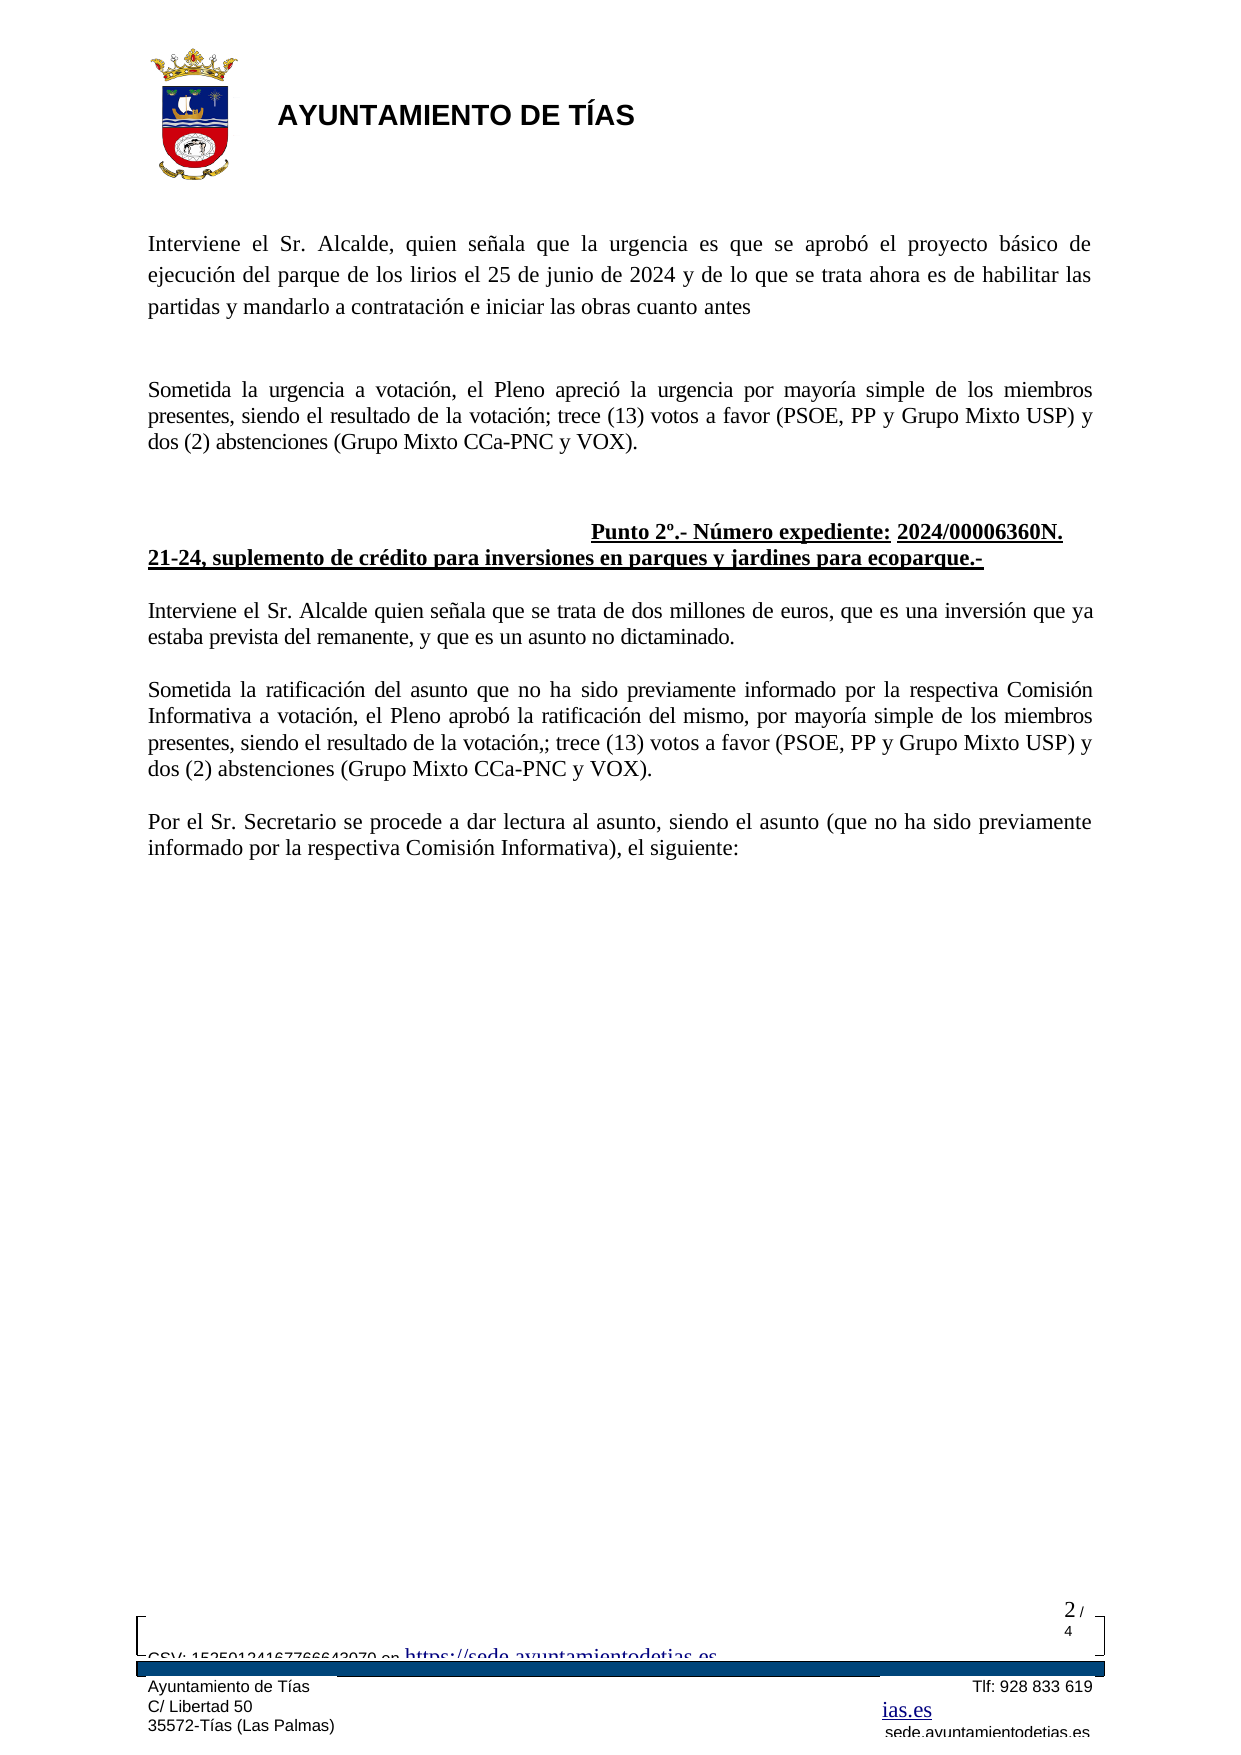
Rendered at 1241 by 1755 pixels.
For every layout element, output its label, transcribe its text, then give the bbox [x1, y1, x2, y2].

text Interviene el Sr. Alcalde, quien señala que la urgencia es que se aprobó el proyecto básico de ejecución del parque de los lirios el 25 de junio de 2024 y de lo que se trata ahora es de habilitar las partidas y mandarlo a contratación e iniciar las obras cuanto antes [148, 230, 1093, 319]
text 21-24, suplemento de crédito para inversiones en parques y jardines para ecoparque.- [148, 544, 1105, 571]
text Sometida la urgencia a votación, el Pleno apreció la urgencia por mayoría simple de los miembros presentes, siendo el resultado de la votación; trece (13) votos a favor (PSOE, PP y Grupo Mixto USP) y dos (2) abstenciones (Grupo Mixto CCa-PNC y VOX). [148, 376, 1093, 455]
subtitle Punto 2º.- Número expediente: 2024/00006360N. [591, 518, 1105, 544]
text Por el Sr. Secretario se procede a dar lectura al asunto, siendo el asunto (que no ha sido previamente informado por la respectiva Comisión Informativa), el siguiente: [148, 808, 1093, 861]
text Sometida la ratificación del asunto que no ha sido previamente informado por la respectiva Comisión Informativa a votación, el Pleno aprobó la ratificación del mismo, por mayoría simple de los miembros presentes, siendo el resultado de la votación,; trece (13) votos a favor (PSOE, PP y Grupo Mixto USP) y dos (2) abstenciones (Grupo Mixto CCa-PNC y VOX). [148, 676, 1093, 781]
text Interviene el Sr. Alcalde quien señala que se trata de dos millones de euros, que es una inversión que ya estaba prevista del remanente, y que es un asunto no dictaminado. [148, 597, 1093, 650]
